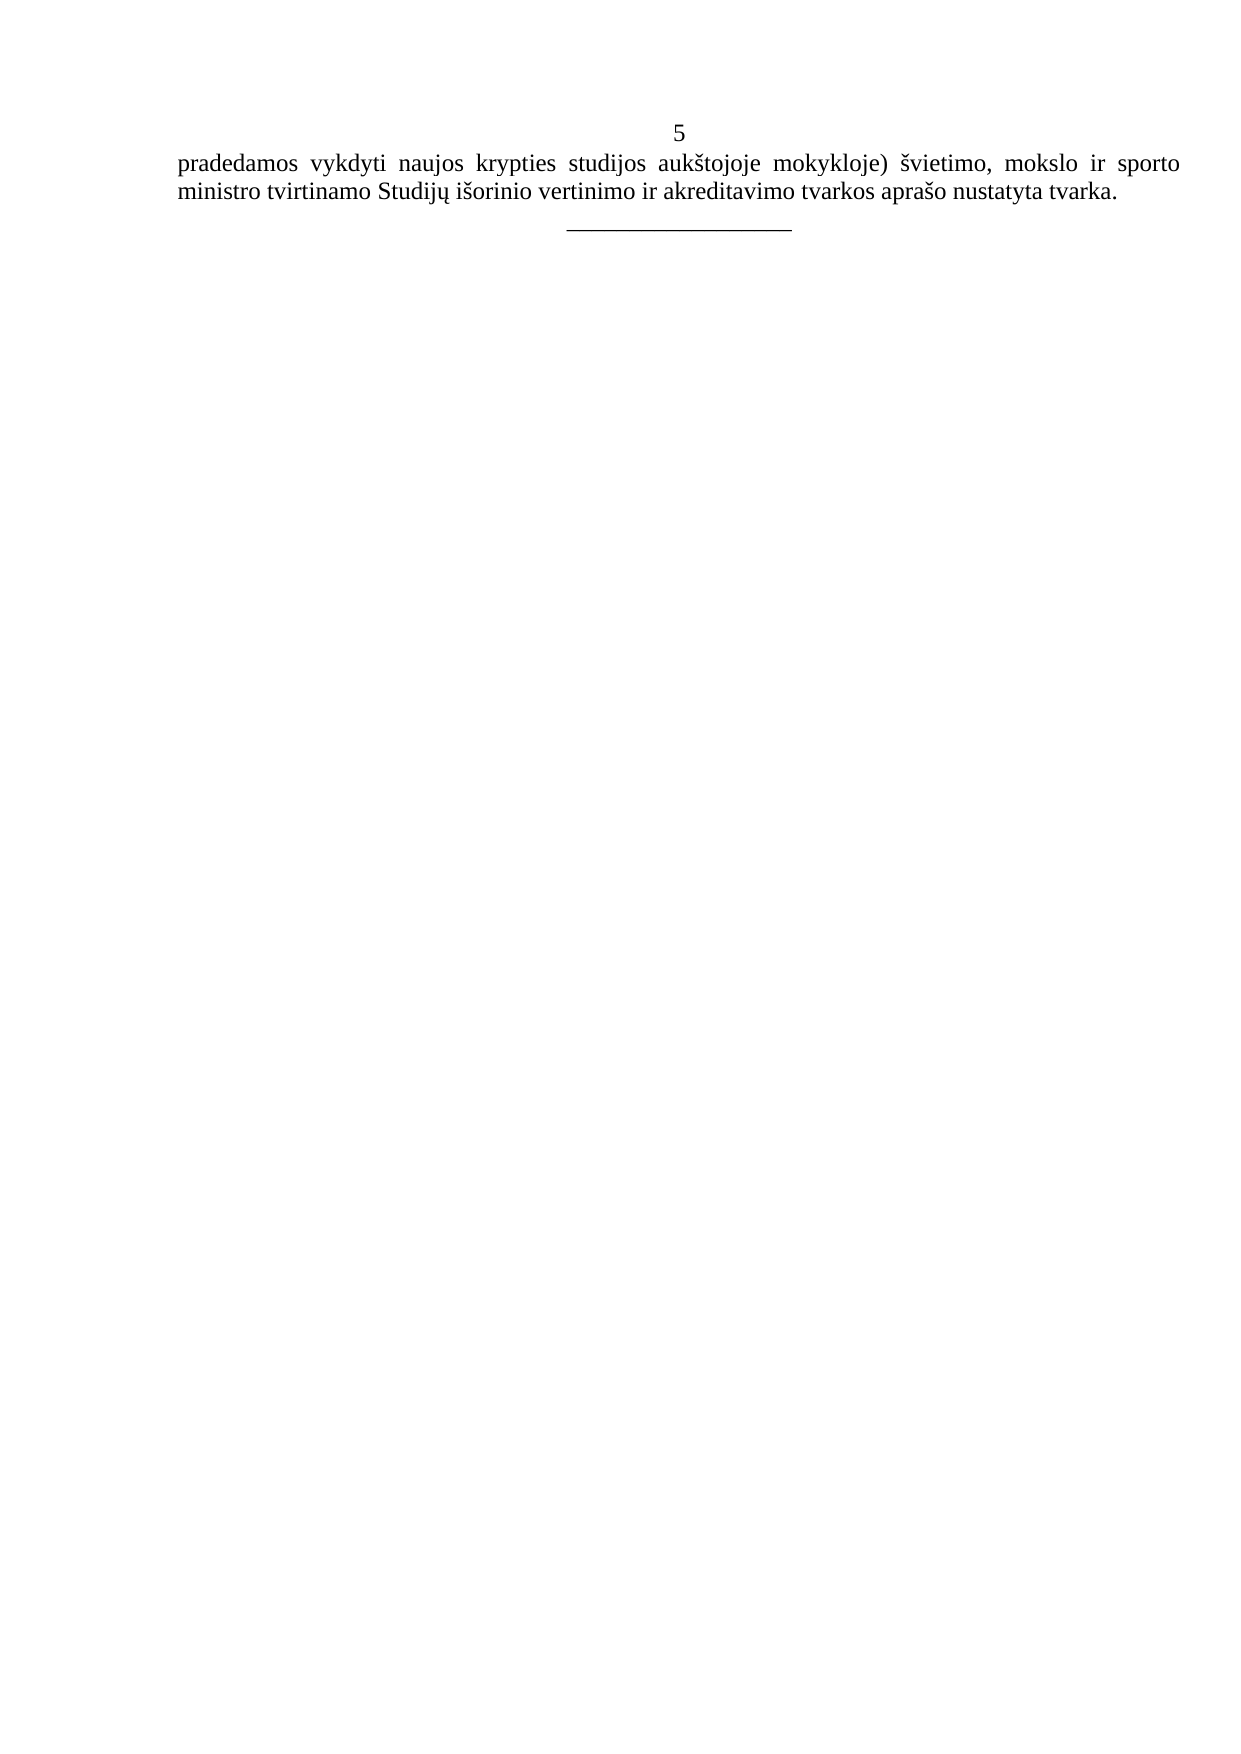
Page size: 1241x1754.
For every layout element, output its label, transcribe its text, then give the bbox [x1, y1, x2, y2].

text pradedamos vykdyti naujos krypties studijos aukštojoje mokykloje) švietimo, mokslo ir sporto ministro tvirtinamo Studijų išorinio vertinimo ir akreditavimo tvarkos aprašo nustatyta tvarka. [177, 148, 1181, 205]
text __________________ [177, 205, 1181, 234]
